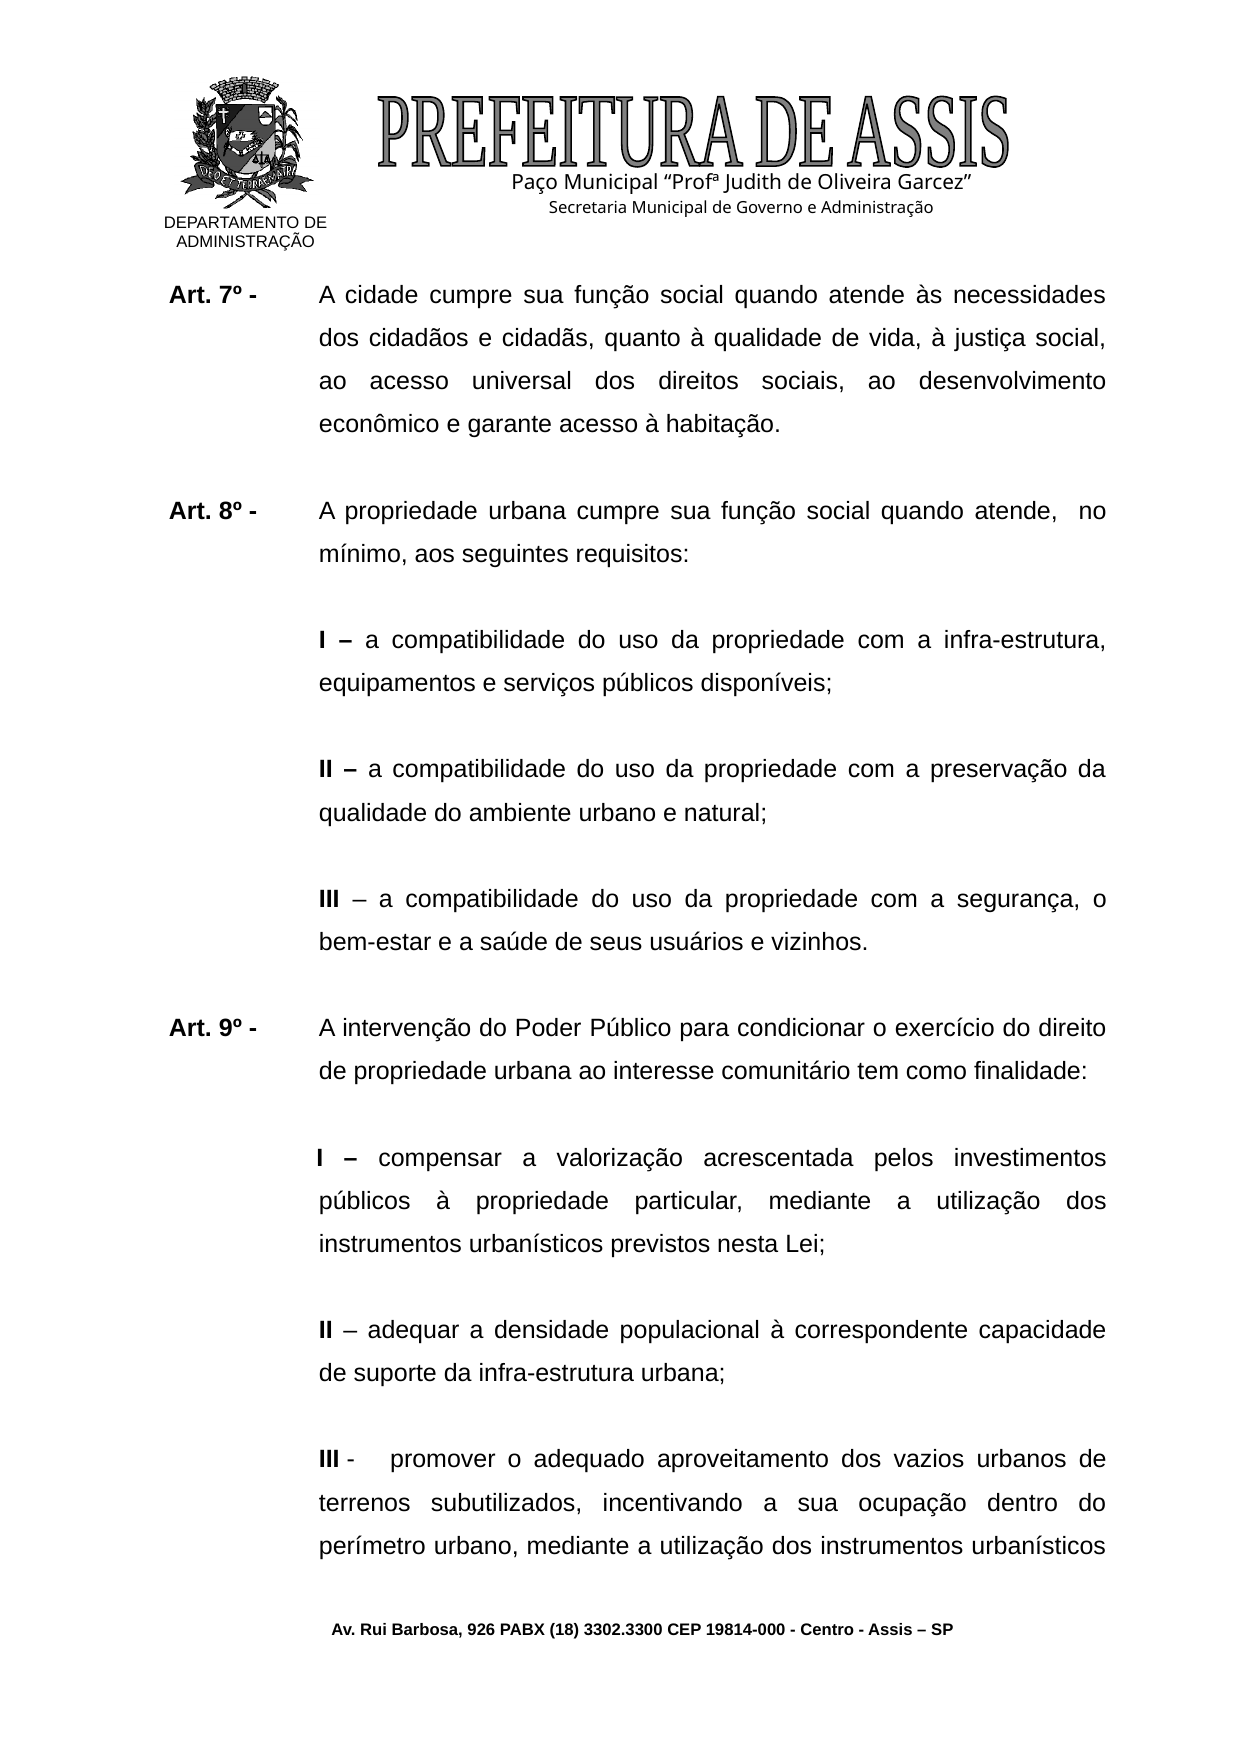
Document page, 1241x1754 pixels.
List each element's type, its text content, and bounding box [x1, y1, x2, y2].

text III – a compatibilidade do uso da propriedade com a segurança, o bem-estar e a saúde de seus usuários e vizinhos. [319, 884, 1107, 956]
text II – a compatibilidade do uso da propriedade com a preservação da qualidade do ambiente urbano e natural; [319, 754, 1107, 826]
text I – a compatibilidade do uso da propriedade com a infra-estrutura, equipamentos e serviços públicos disponíveis; [169, 625, 1107, 697]
text Art. 9º - A intervenção do Poder Público para condicionar o exercício do direito de propriedade urbana ao interesse comunitário tem como finalidade: [169, 1013, 1107, 1085]
text I – compensar a valorização acrescentada pelos investimentos públicos à propriedade particular, mediante a utilização dos instrumentos urbanísticos previstos nesta Lei; [316, 1142, 1107, 1257]
text Art. 7º - A cidade cumpre sua função social quando atende às necessidades dos cidadãos e cidadãs, quanto à qualidade de vida, à justiça social, ao acesso universal dos direitos sociais, ao desenvolvimento econômico e garante acesso à habitação. [169, 280, 1107, 438]
text II – adequar a densidade populacional à correspondente capacidade de suporte da infra-estrutura urbana; [169, 1315, 1107, 1387]
text Art. 8º - A propriedade urbana cumpre sua função social quando atende, no mínimo, aos seguintes requisitos: [169, 496, 1107, 567]
text III - promover o adequado aproveitamento dos vazios urbanos de terrenos subutilizados, incentivando a sua ocupação dentro do perímetro urbano, mediante a utilização dos instrumentos urbanísticos [169, 1444, 1107, 1559]
